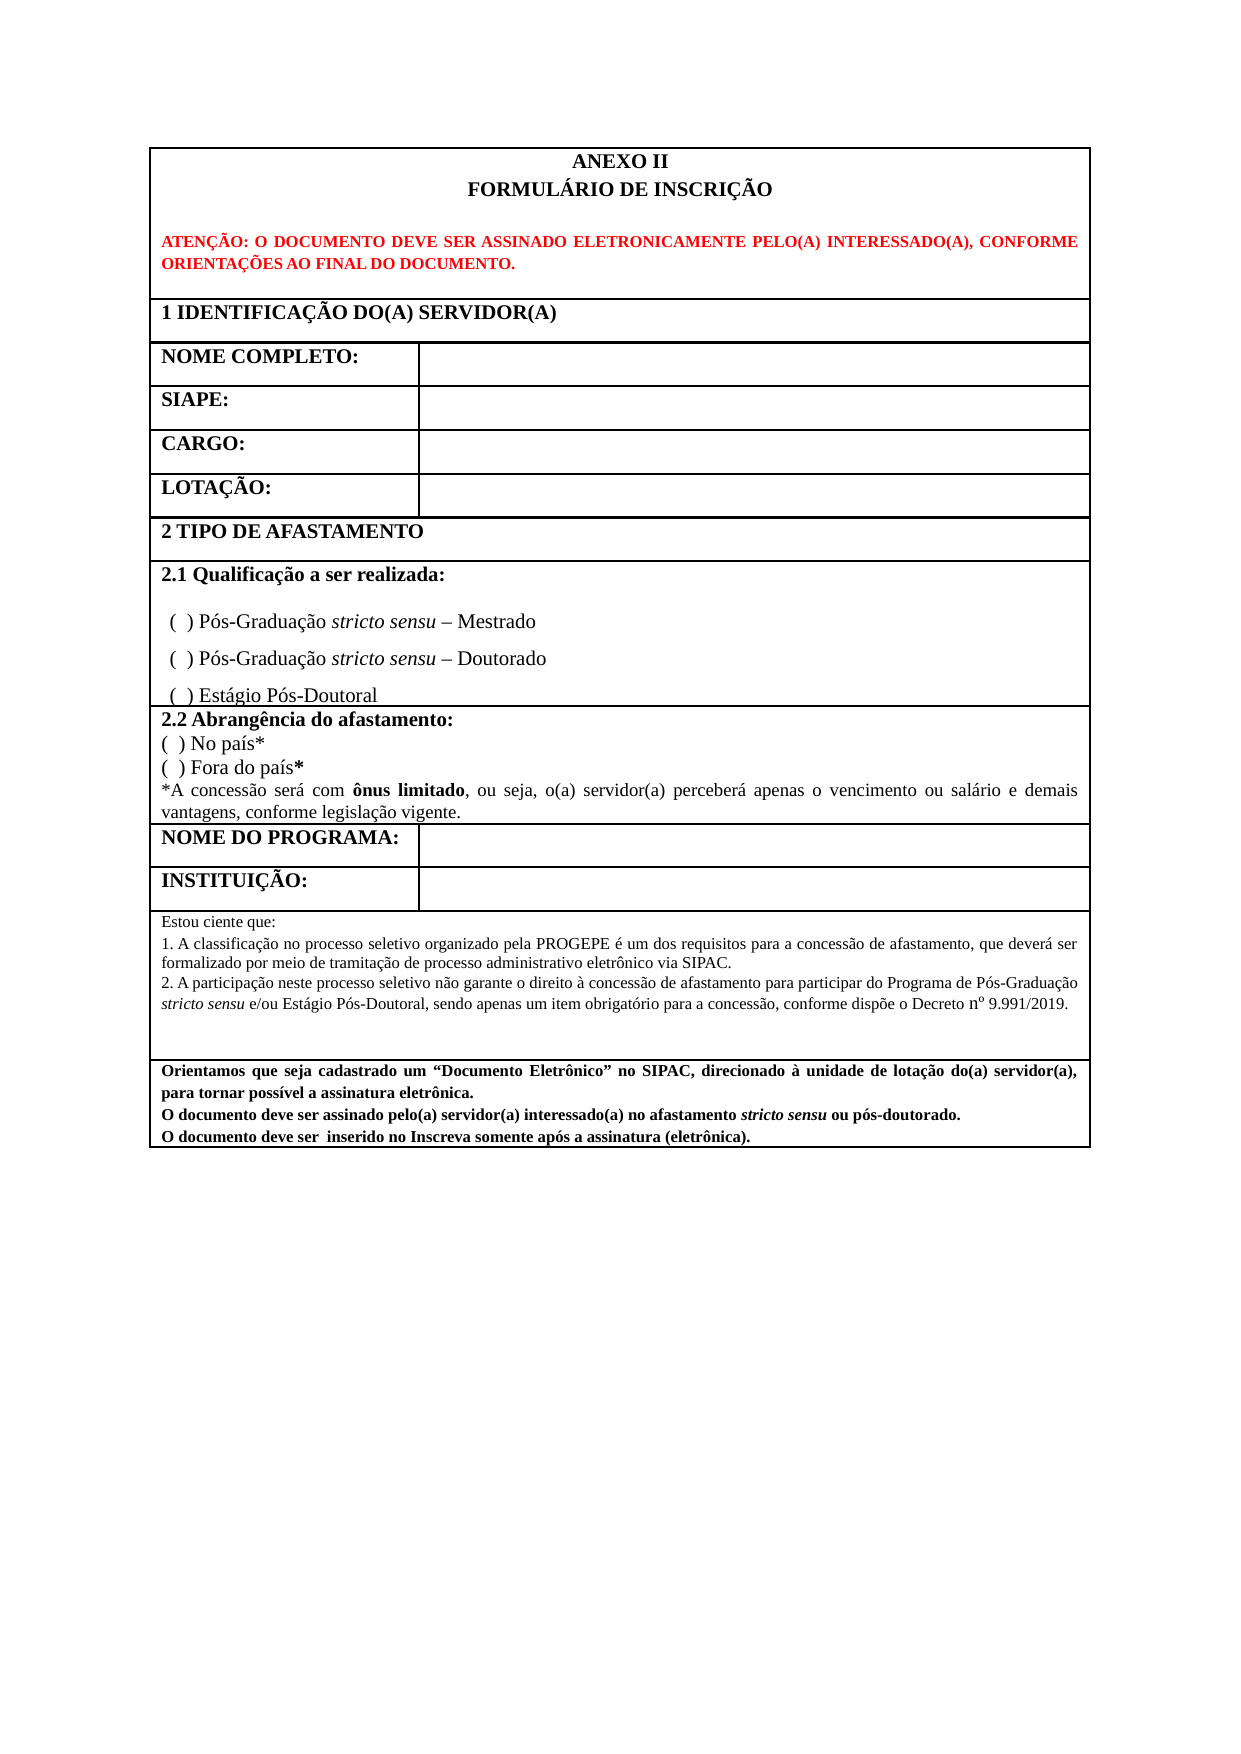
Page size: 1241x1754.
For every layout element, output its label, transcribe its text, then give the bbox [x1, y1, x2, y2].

table_header ANEXO II FORMULÁRIO DE INSCRIÇÃO ATENÇÃO: O DOCUMENTO DEVE SER ASSINADO ELETRONICAMENTE PELO(A) INTERESSADO(A), CONFORME ORIENTAÇÕES AO FINAL DO DOCUMENTO. [151, 149, 1089, 298]
table_cell 1 IDENTIFICAÇÃO DO(A) SERVIDOR(A) [151, 300, 1089, 341]
table_cell 2.1 Qualificação a ser realizada: ( ) Pós-Graduação stricto sensu – Mestrado ( ) Pós-Graduação stricto sensu – Doutorado ( ) Estágio Pós-Doutoral [151, 562, 1089, 705]
table_cell LOTAÇÃO: [151, 475, 418, 516]
table_cell 2.2 Abrangência do afastamento: ( ) No país* ( ) Fora do país* *A concessão será com ônus limitado, ou seja, o(a) servidor(a) perceberá apenas o vencimento ou salário e demais vantagens, conforme legislação vigente. [151, 707, 1089, 822]
table_cell Estou ciente que: 1. A classificação no processo seletivo organizado pela PROGEPE é um dos requisitos para a concessão de afastamento, que deverá ser formalizado por meio de tramitação de processo administrativo eletrônico via SIPAC. 2. A participação neste processo seletivo não garante o direito à concessão de afastamento para participar do Programa de Pós-Graduação stricto sensu e/ou Estágio Pós-Doutoral, sendo apenas um item obrigatório para a concessão, conforme dispõe o Decreto nº 9.991/2019. [151, 912, 1089, 1058]
table_cell [420, 825, 1089, 866]
table_cell [420, 431, 1089, 473]
table_cell [420, 344, 1089, 385]
table_cell INSTITUIÇÃO: [151, 868, 418, 910]
table_cell NOME COMPLETO: [151, 344, 418, 385]
table_cell SIAPE: [151, 387, 418, 429]
table_cell [420, 387, 1089, 429]
table_cell Orientamos que seja cadastrado um “Documento Eletrônico” no SIPAC, direcionado à unidade de lotação do(a) servidor(a), para tornar possível a assinatura eletrônica. O documento deve ser assinado pelo(a) servidor(a) interessado(a) no afastamento stricto sensu ou pós-doutorado. O documento deve ser inserido no Inscreva somente após a assinatura (eletrônica). [151, 1061, 1089, 1146]
table_cell 2 TIPO DE AFASTAMENTO [151, 519, 1089, 560]
table_cell [420, 868, 1089, 910]
table_cell CARGO: [151, 431, 418, 473]
table_cell [420, 475, 1089, 516]
table_cell NOME DO PROGRAMA: [151, 825, 418, 866]
